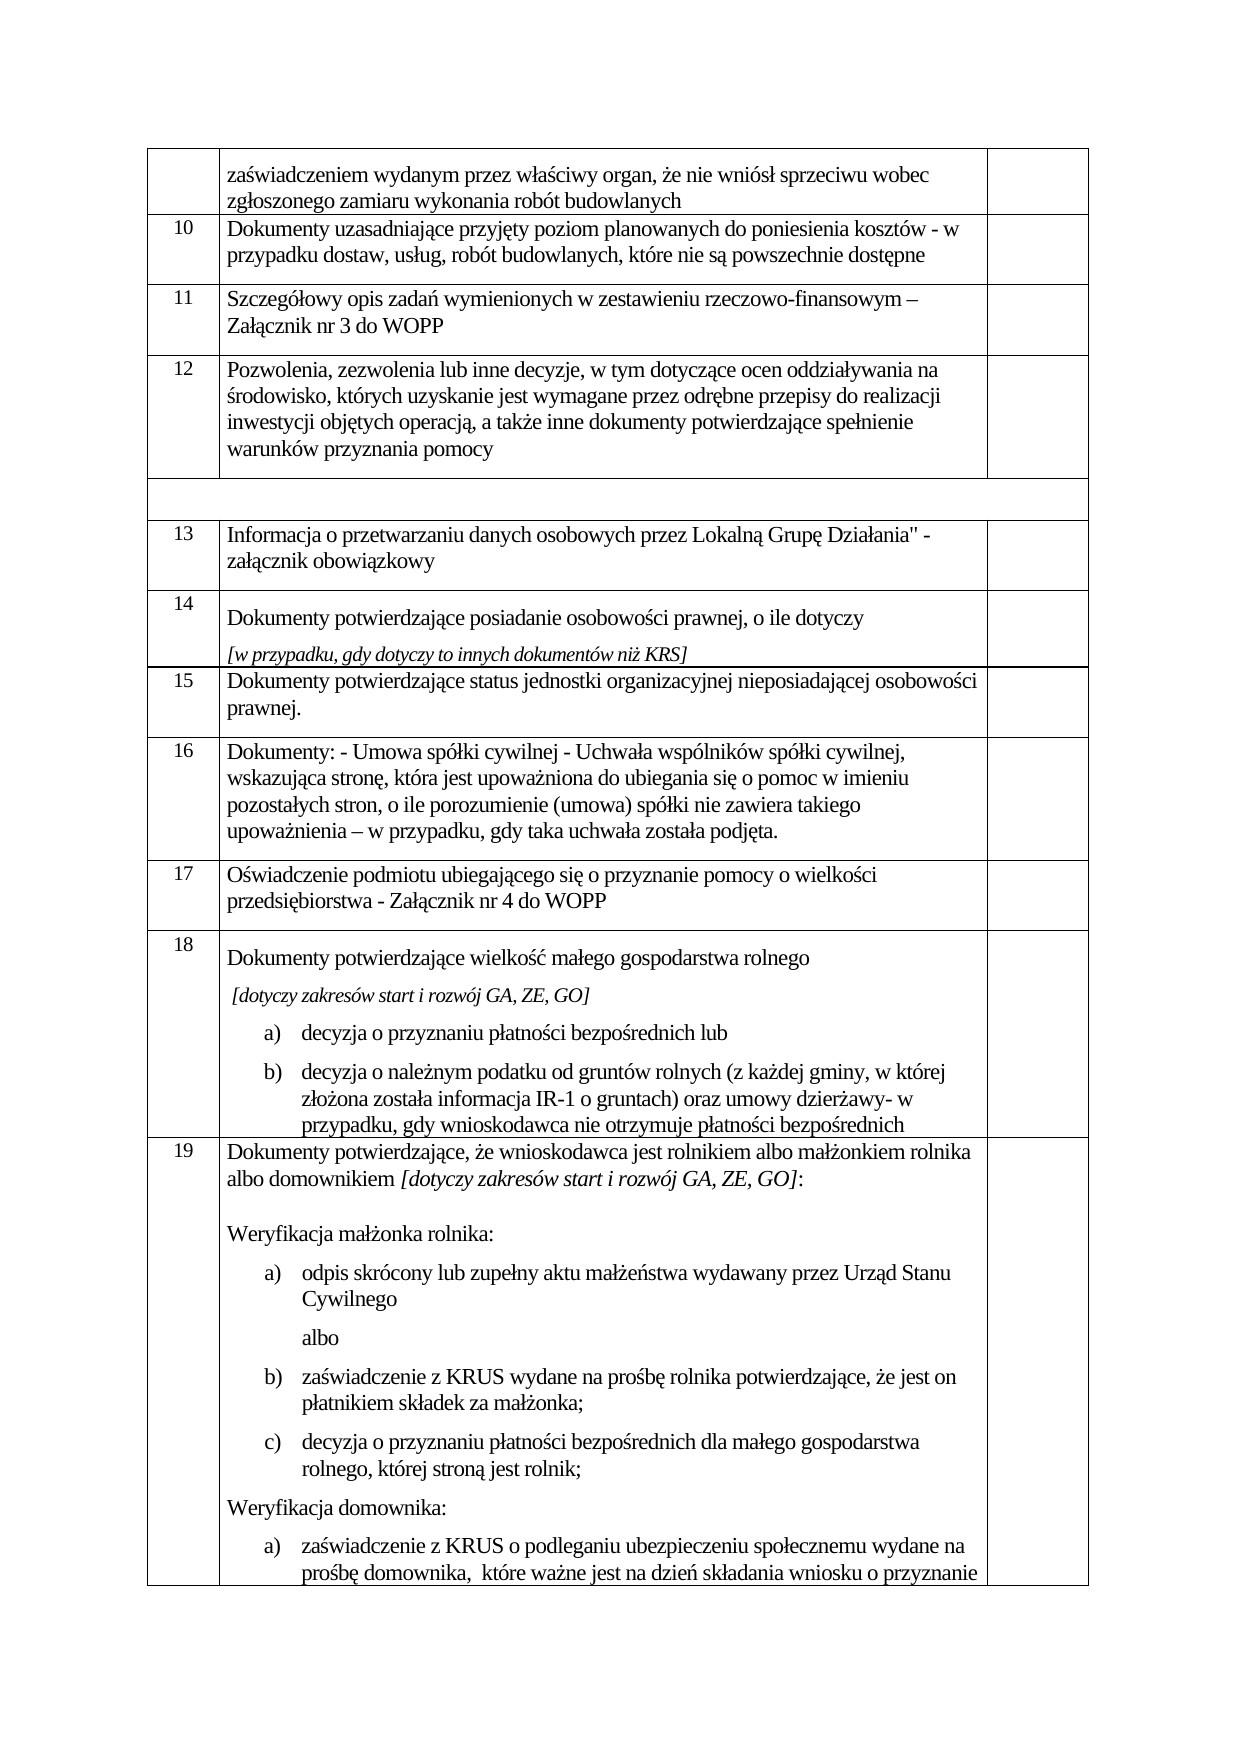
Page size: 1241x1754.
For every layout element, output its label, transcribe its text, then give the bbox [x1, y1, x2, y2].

table_cell 15 [148, 668, 219, 737]
table_cell [988, 285, 1088, 355]
table_cell Informacja o przetwarzaniu danych osobowych przez Lokalną Grupę Działania" - załącznik obowiązkowy [220, 521, 987, 590]
table_cell Oświadczenie podmiotu ubiegającego się o przyznanie pomocy o wielkości przedsiębiorstwa - Załącznik nr 4 do WOPP [220, 861, 987, 930]
table_cell [1089, 737, 1093, 860]
table_cell [988, 738, 1088, 860]
table_cell Dokumenty potwierdzające, że wnioskodawca jest rolnikiem albo małżonkiem rolnika albo domownikiem [dotyczy zakresów start i rozwój GA, ZE, GO]: Weryfikacja małżonka rolnika: odpis skrócony lub zupełny aktu małżeństwa wydawany przez Urząd Stanu Cywilnego albo zaświadczenie z KRUS wydane na prośbę rolnika potwierdzające, że jest on płatnikiem składek za małżonka; decyzja o przyznaniu płatności bezpośrednich dla małego gospodarstwa rolnego, której stroną jest rolnik; Weryfikacja domownika: zaświadczenie z KRUS o podleganiu ubezpieczeniu społecznemu wydane na prośbę domownika, które ważne jest na dzień składania wniosku o przyznanie pomocy; zaświadczenie z KRUS wydane na prośbę rolnika potwierdzające, że jest on płatnikiem składek za domownika; decyzja o przyznaniu płatności bezpośrednich dla małego gospodarstwa rolnego której stroną jest rolnik będący płatnikiem składek ubezpieczenia domownika; [220, 1138, 987, 1585]
table_cell [1089, 1137, 1093, 1585]
table_cell [1089, 284, 1093, 355]
table_cell [988, 861, 1088, 930]
table_cell 12 [148, 356, 219, 478]
table_cell 11 [148, 285, 219, 355]
table_cell [988, 521, 1088, 590]
table_cell [988, 1138, 1088, 1585]
table_cell 10 [148, 215, 219, 284]
table_cell [988, 356, 1088, 478]
table_cell [1089, 860, 1093, 930]
table_cell zaświadczeniem wydanym przez właściwy organ, że nie wniósł sprzeciwu wobec zgłoszonego zamiaru wykonania robót budowlanych [220, 149, 987, 214]
table_cell [988, 215, 1088, 284]
table_cell Szczegółowy opis zadań wymienionych w zestawieniu rzeczowo-finansowym – Załącznik nr 3 do WOPP [220, 285, 987, 355]
table_cell [1089, 478, 1093, 519]
table_cell 19 [148, 1138, 219, 1585]
table_cell [988, 149, 1088, 214]
table_cell Dokumenty potwierdzające wielkość małego gospodarstwa rolnego [dotyczy zakresów start i rozwój GA, ZE, GO] decyzja o przyznaniu płatności bezpośrednich lub decyzja o należnym podatku od gruntów rolnych (z każdej gminy, w której złożona została informacja IR-1 o gruntach) oraz umowy dzierżawy- w przypadku, gdy wnioskodawca nie otrzymuje płatności bezpośrednich [220, 931, 987, 1137]
table_cell [1089, 590, 1093, 666]
table_cell [1089, 666, 1093, 737]
table_cell Dokumenty: - Umowa spółki cywilnej - Uchwała wspólników spółki cywilnej, wskazująca stronę, która jest upoważniona do ubiegania się o pomoc w imieniu pozostałych stron, o ile porozumienie (umowa) spółki nie zawiera takiego upoważnienia – w przypadku, gdy taka uchwała została podjęta. [220, 738, 987, 860]
table_cell Dokumenty potwierdzające posiadanie osobowości prawnej, o ile dotyczy [w przypadku, gdy dotyczy to innych dokumentów niż KRS] [220, 591, 987, 666]
table_cell [148, 149, 219, 214]
table_cell [1089, 148, 1093, 214]
table_cell [988, 591, 1088, 666]
table_cell [1089, 214, 1093, 284]
table_cell 18 [148, 931, 219, 1137]
table_cell [988, 668, 1088, 737]
table_cell [148, 479, 1088, 519]
table_cell Dokumenty potwierdzające status jednostki organizacyjnej nieposiadającej osobowości prawnej. [220, 668, 987, 737]
table_cell [1089, 355, 1093, 478]
table_cell 13 [148, 521, 219, 590]
table_cell Dokumenty uzasadniające przyjęty poziom planowanych do poniesienia kosztów - w przypadku dostaw, usług, robót budowlanych, które nie są powszechnie dostępne [220, 215, 987, 284]
table_cell [988, 931, 1088, 1137]
table_cell 17 [148, 861, 219, 930]
table_cell [1089, 930, 1093, 1137]
table_cell 14 [148, 591, 219, 666]
table_cell 16 [148, 738, 219, 860]
table_cell [1089, 520, 1093, 590]
table_cell Pozwolenia, zezwolenia lub inne decyzje, w tym dotyczące ocen oddziaływania na środowisko, których uzyskanie jest wymagane przez odrębne przepisy do realizacji inwestycji objętych operacją, a także inne dokumenty potwierdzające spełnienie warunków przyznania pomocy [220, 356, 987, 478]
